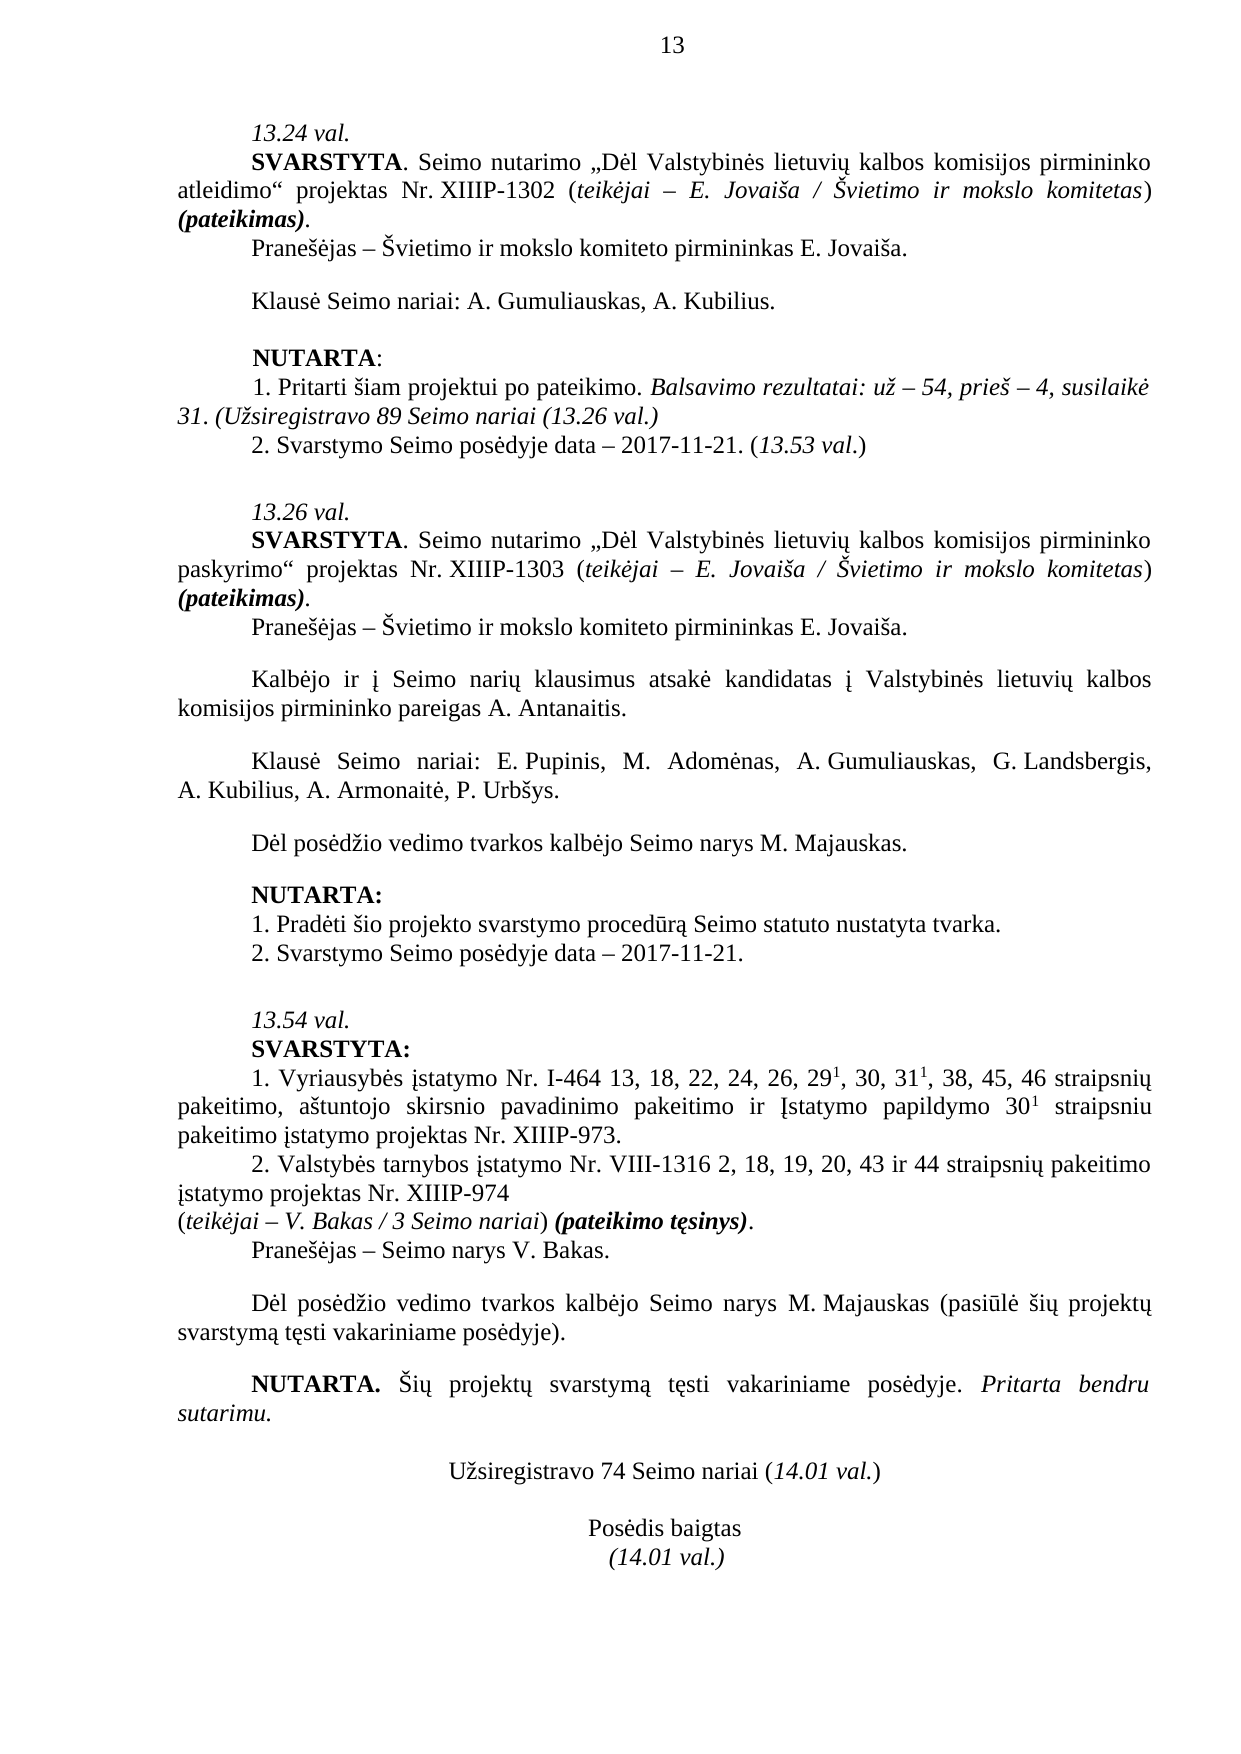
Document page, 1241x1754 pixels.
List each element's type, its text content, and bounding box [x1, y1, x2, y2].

text (teikėjai – V. Bakas / 3 Seimo nariai) (pateikimo tęsinys). [177, 1206, 1152, 1235]
text Dėl posėdžio vedimo tvarkos kalbėjo Seimo narys M. Majauskas (pasiūlė šių projektų svarstymą tęsti vakariniame posėdyje). [177, 1288, 1152, 1345]
text SVARSTYTA. Seimo nutarimo „Dėl Valstybinės lietuvių kalbos komisijos pirmininko paskyrimo“ projektas Nr. XIIIP-1303 (teikėjai – E. Jovaiša / Švietimo ir mokslo komitetas) (pateikimas). [177, 526, 1152, 612]
text 1. Vyriausybės įstatymo Nr. I-464 13, 18, 22, 24, 26, 291, 30, 311, 38, 45, 46 straipsnių pakeitimo, aštuntojo skirsnio pavadinimo pakeitimo ir Įstatymo papildymo 301 straipsniu pakeitimo įstatymo projektas Nr. XIIIP-973. [177, 1063, 1152, 1149]
text NUTARTA: [177, 881, 1152, 909]
text Dėl posėdžio vedimo tvarkos kalbėjo Seimo narys M. Majauskas. [177, 828, 1152, 856]
text NUTARTA. Šių projektų svarstymą tęsti vakariniame posėdyje. Pritarta bendru sutarimu. [177, 1369, 1152, 1427]
text Klausė Seimo nariai: E. Pupinis, M. Adomėnas, A. Gumuliauskas, G. Landsbergis, A. Kubilius, A. Armonaitė, P. Urbšys. [177, 746, 1152, 804]
text SVARSTYTA. Seimo nutarimo „Dėl Valstybinės lietuvių kalbos komisijos pirmininko atleidimo“ projektas Nr. XIIIP-1302 (teikėjai – E. Jovaiša / Švietimo ir mokslo komitetas) (pateikimas). [177, 147, 1152, 233]
text 1. Pritarti šiam projektui po pateikimo. Balsavimo rezultatai: už – 54, prieš – 4, susilaikė 31. (Užsiregistravo 89 Seimo nariai (13.26 val.) [177, 372, 1152, 430]
text Kalbėjo ir į Seimo narių klausimus atsakė kandidatas į Valstybinės lietuvių kalbos komisijos pirmininko pareigas A. Antanaitis. [177, 664, 1152, 722]
text Posėdis baigtas [177, 1513, 1152, 1542]
text 2. Valstybės tarnybos įstatymo Nr. VIII-1316 2, 18, 19, 20, 43 ir 44 straipsnių pakeitimo įstatymo projektas Nr. XIIIP-974 [177, 1149, 1152, 1206]
text SVARSTYTA: [177, 1034, 1152, 1063]
text 2. Svarstymo Seimo posėdyje data – 2017-11-21. (13.53 val.) [177, 430, 1152, 458]
text Klausė Seimo nariai: A. Gumuliauskas, A. Kubilius. [177, 286, 1152, 315]
text Pranešėjas – Seimo narys V. Bakas. [177, 1235, 1152, 1264]
text 2. Svarstymo Seimo posėdyje data – 2017-11-21. [177, 938, 1152, 967]
text (14.01 val.) [177, 1542, 1152, 1571]
text 1. Pradėti šio projekto svarstymo procedūrą Seimo statuto nustatyta tvarka. [177, 909, 1152, 938]
text 13.24 val. [177, 118, 1152, 147]
text Pranešėjas – Švietimo ir mokslo komiteto pirmininkas E. Jovaiša. [177, 612, 1152, 641]
text 13.26 val. [177, 497, 1152, 526]
text Užsiregistravo 74 Seimo nariai (14.01 val.) [177, 1456, 1152, 1484]
text NUTARTA: [177, 343, 1152, 372]
text 13.54 val. [177, 1005, 1152, 1034]
text Pranešėjas – Švietimo ir mokslo komiteto pirmininkas E. Jovaiša. [177, 233, 1152, 262]
